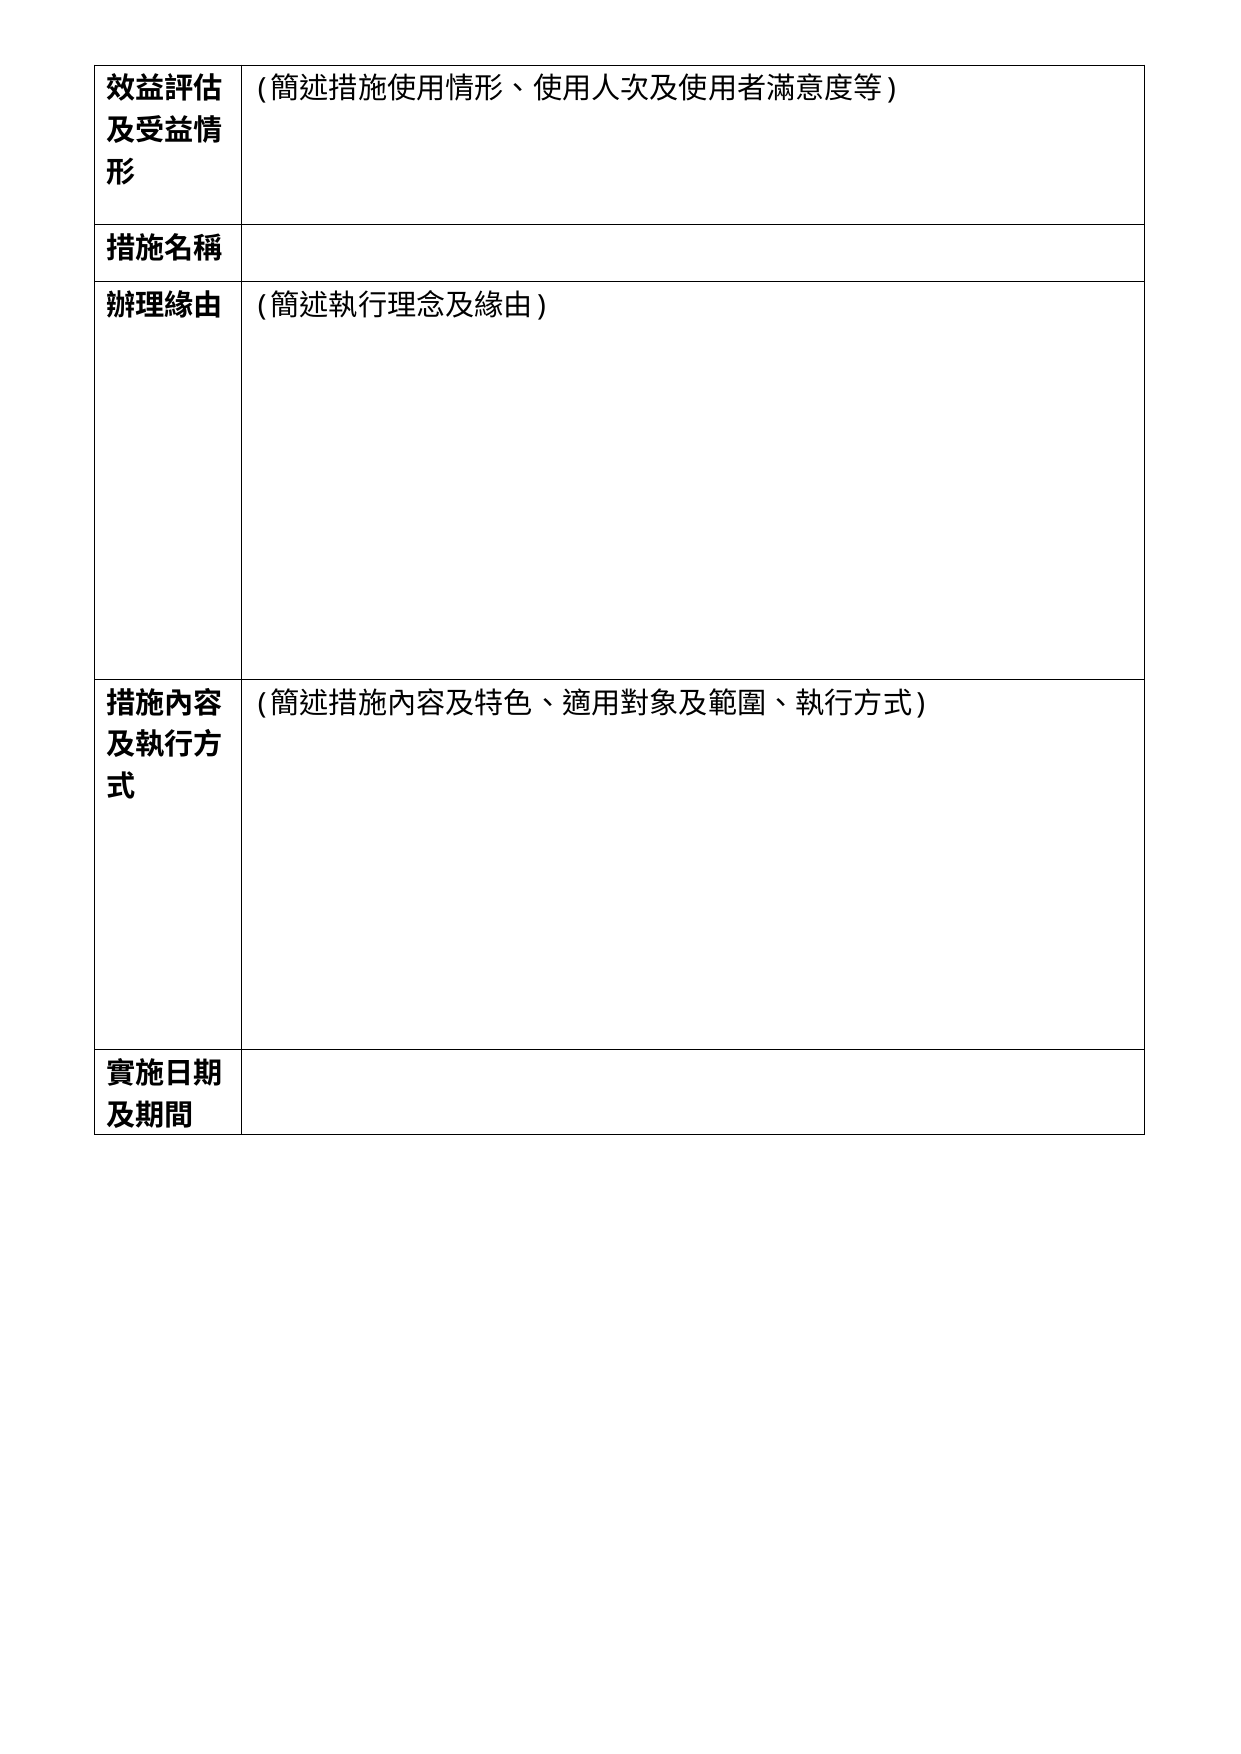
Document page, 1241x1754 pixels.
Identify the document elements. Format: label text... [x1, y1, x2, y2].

table_cell 措施內容及執行方式 [95, 680, 241, 1049]
table_cell (簡述執行理念及緣由) [242, 282, 1144, 679]
table_cell 措施名稱 [95, 225, 241, 281]
table_cell 效益評估及受益情形 [95, 66, 241, 224]
table_cell (簡述措施內容及特色、適用對象及範圍、執行方式) [242, 680, 1144, 1049]
table_cell 辦理緣由 [95, 282, 241, 679]
table_cell 實施日期及期間 [95, 1050, 241, 1134]
table_cell [242, 1050, 1144, 1134]
table_cell (簡述措施使用情形、使用人次及使用者滿意度等) [242, 66, 1144, 224]
table_cell [242, 225, 1144, 281]
